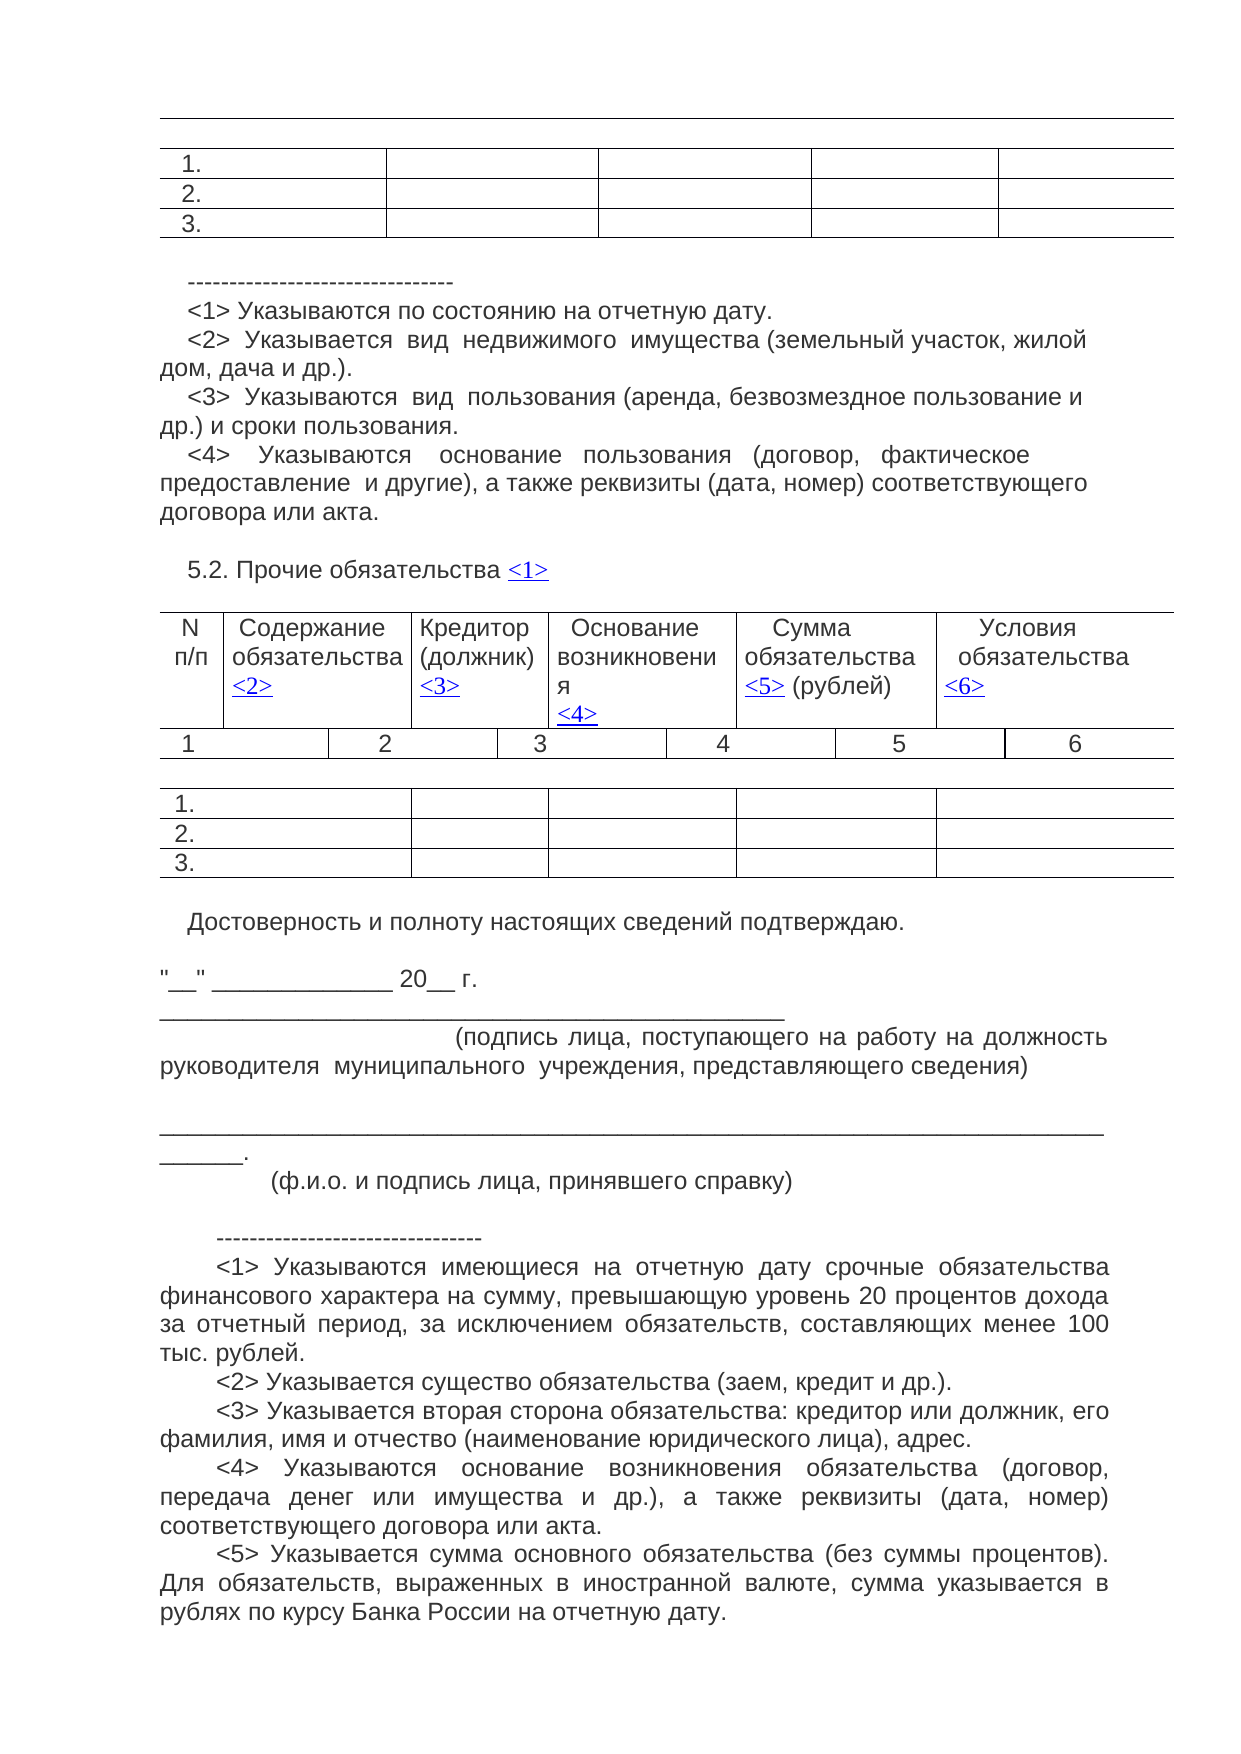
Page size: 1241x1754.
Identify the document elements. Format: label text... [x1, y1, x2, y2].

text __________________________________________________________________________. [159, 1108, 1110, 1166]
text 5.2. Прочие обязательства <1> [159, 554, 1110, 583]
table_cell 5 [836, 729, 1004, 758]
text <5> Указывается сумма основного обязательства (без суммы процентов). Для обязательств, выраженных в иностранной валюте, сумма указывается в рублях по курсу Банка России на отчетную дату. [159, 1539, 1110, 1626]
table_cell [387, 179, 598, 207]
table_header Содержание обязательства <2> [224, 613, 411, 728]
table_cell [812, 179, 998, 207]
table_header Основание возникновения <4> [549, 613, 736, 728]
table_cell [999, 149, 1174, 178]
table_cell [412, 789, 548, 818]
table_header Кредитор (должник) <3> [412, 613, 548, 728]
table_cell [599, 149, 811, 178]
table_cell [737, 819, 936, 847]
text "__" _____________ 20__ г. _____________________________________________ [159, 964, 1110, 1022]
table_cell [412, 849, 548, 877]
text <2> Указывается вид недвижимого имущества (земельный участок, жилой [159, 324, 1110, 353]
text <1> Указываются по состоянию на отчетную дату. [159, 296, 1110, 324]
table_cell 6 [1006, 729, 1174, 758]
table_cell [387, 149, 598, 178]
text <4> Указываются основание пользования (договор, фактическое [159, 439, 1110, 468]
text (подпись лица, поступающего на работу на должность руководителя муниципального учреждения, представляющего сведения) [159, 1022, 1110, 1079]
table_cell [812, 209, 998, 237]
text <1> Указываются имеющиеся на отчетную дату срочные обязательства финансового характера на сумму, превышающую уровень 20 процентов дохода за отчетный период, за исключением обязательств, составляющих менее 100 тыс. рублей. [159, 1252, 1110, 1367]
table_cell [937, 819, 1174, 847]
table_cell [737, 789, 936, 818]
table_cell [387, 209, 598, 237]
text дом, дача и др.). [159, 353, 1110, 382]
table_cell [160, 119, 177, 148]
table_cell 1. [160, 149, 386, 178]
text <3> Указываются вид пользования (аренда, безвозмездное пользование и [159, 382, 1110, 411]
table_cell 3. [160, 209, 386, 237]
text договора или акта. [159, 497, 1110, 526]
table_cell [737, 849, 936, 877]
table_cell 1. [160, 789, 411, 818]
table_header N п/п [160, 613, 223, 728]
table_cell [549, 789, 736, 818]
table_cell 2. [160, 819, 411, 847]
text <2> Указывается существо обязательства (заем, кредит и др.). [159, 1367, 1110, 1396]
text -------------------------------- [159, 267, 1110, 296]
table_cell 3 [498, 729, 666, 758]
table_cell [937, 789, 1174, 818]
table_cell [999, 209, 1174, 237]
text -------------------------------- [159, 1223, 1110, 1252]
text <4> Указываются основание возникновения обязательства (договор, передача денег или имущества и др.), а также реквизиты (дата, номер) соответствующего договора или акта. [159, 1453, 1110, 1539]
table_cell 4 [667, 729, 835, 758]
table_cell 2. [160, 179, 386, 207]
table_cell 3. [160, 849, 411, 877]
table_header Сумма обязательства <5> (рублей) [737, 613, 936, 728]
text (ф.и.о. и подпись лица, принявшего справку) [159, 1166, 1110, 1194]
text Достоверность и полноту настоящих сведений подтверждаю. [159, 907, 1110, 936]
table_cell [549, 849, 736, 877]
table_cell [812, 149, 998, 178]
table_cell [160, 759, 177, 788]
table_cell [599, 179, 811, 207]
table_cell 2 [329, 729, 497, 758]
text предоставление и другие), а также реквизиты (дата, номер) соответствующего [159, 468, 1110, 497]
table_cell [549, 819, 736, 847]
table_cell [999, 179, 1174, 207]
table_header Условия обязательства <6> [937, 613, 1174, 728]
table_cell [177, 759, 1174, 788]
table_cell 1 [160, 729, 328, 758]
table_cell [599, 209, 811, 237]
table_cell [177, 119, 1174, 148]
table_cell [937, 849, 1174, 877]
table_cell [412, 819, 548, 847]
text др.) и сроки пользования. [159, 411, 1110, 439]
text <3> Указывается вторая сторона обязательства: кредитор или должник, его фамилия, имя и отчество (наименование юридического лица), адрес. [159, 1396, 1110, 1453]
